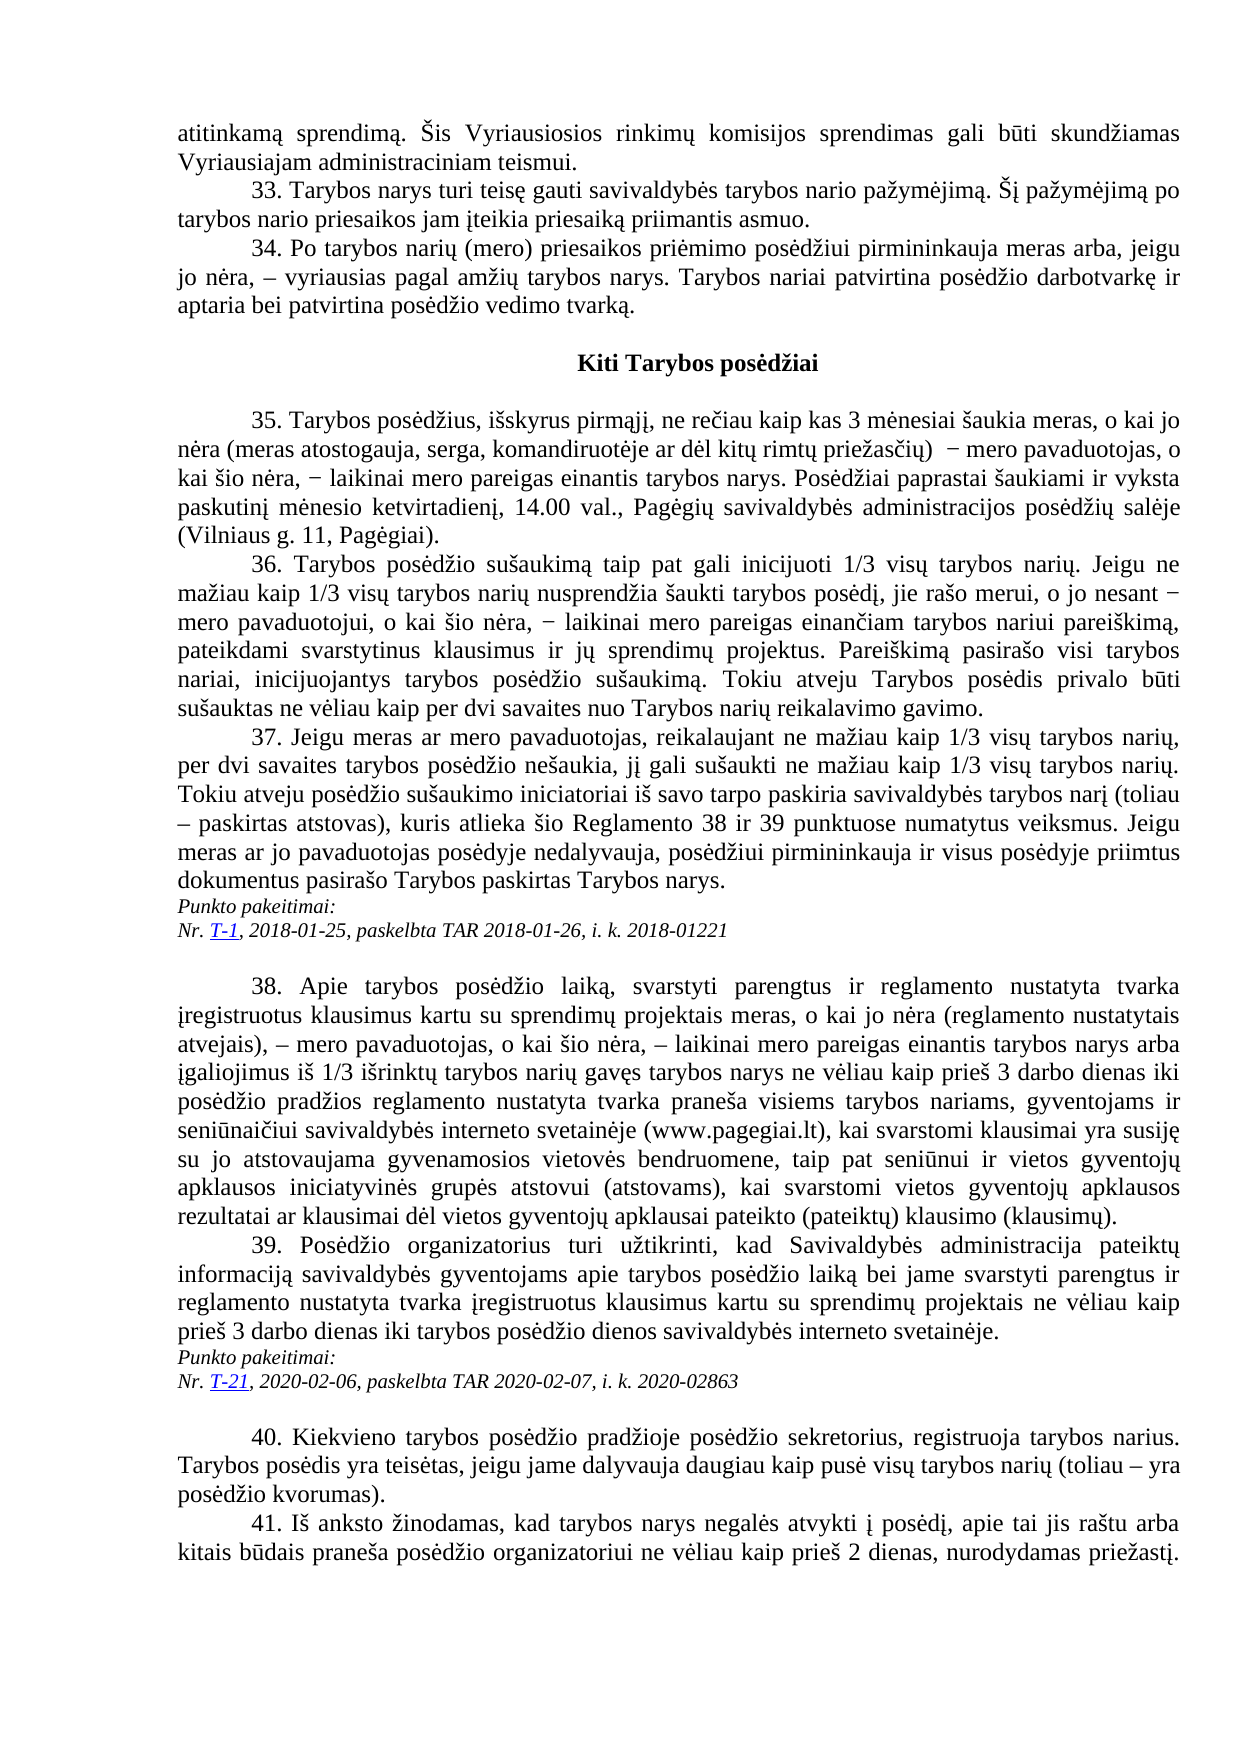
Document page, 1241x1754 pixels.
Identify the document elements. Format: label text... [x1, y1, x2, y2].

text Punkto pakeitimai: [177, 1345, 1181, 1369]
text Nr. T-21, 2020-02-06, paskelbta TAR 2020-02-07, i. k. 2020-02863 [177, 1369, 1181, 1393]
text Punkto pakeitimai: [177, 894, 1181, 918]
text Kiti Tarybos posėdžiai [215, 348, 1181, 377]
text 39. Posėdžio organizatorius turi užtikrinti, kad Savivaldybės administracija pateiktų informaciją savivaldybės gyventojams apie tarybos posėdžio laiką bei jame svarstyti parengtus ir reglamento nustatyta tvarka įregistruotus klausimus kartu su sprendimų projektais ne vėliau kaip prieš 3 darbo dienas iki tarybos posėdžio dienos savivaldybės interneto svetainėje. [177, 1230, 1181, 1345]
text 38. Apie tarybos posėdžio laiką, svarstyti parengtus ir reglamento nustatyta tvarka įregistruotus klausimus kartu su sprendimų projektais meras, o kai jo nėra (reglamento nustatytais atvejais), – mero pavaduotojas, o kai šio nėra, – laikinai mero pareigas einantis tarybos narys arba įgaliojimus iš 1/3 išrinktų tarybos narių gavęs tarybos narys ne vėliau kaip prieš 3 darbo dienas iki posėdžio pradžios reglamento nustatyta tvarka praneša visiems tarybos nariams, gyventojams ir seniūnaičiui savivaldybės interneto svetainėje (www.pagegiai.lt), kai svarstomi klausimai yra susiję su jo atstovaujama gyvenamosios vietovės bendruomene, taip pat seniūnui ir vietos gyventojų apklausos iniciatyvinės grupės atstovui (atstovams), kai svarstomi vietos gyventojų apklausos rezultatai ar klausimai dėl vietos gyventojų apklausai pateikto (pateiktų) klausimo (klausimų). [177, 971, 1181, 1230]
text 40. Kiekvieno tarybos posėdžio pradžioje posėdžio sekretorius, registruoja tarybos narius. Tarybos posėdis yra teisėtas, jeigu jame dalyvauja daugiau kaip pusė visų tarybos narių (toliau – yra posėdžio kvorumas). [177, 1422, 1181, 1508]
text 33. Tarybos narys turi teisę gauti savivaldybės tarybos nario pažymėjimą. Šį pažymėjimą po tarybos nario priesaikos jam įteikia priesaiką priimantis asmuo. [177, 176, 1181, 233]
text 36. Tarybos posėdžio sušaukimą taip pat gali inicijuoti 1/3 visų tarybos narių. Jeigu ne mažiau kaip 1/3 visų tarybos narių nusprendžia šaukti tarybos posėdį, jie rašo merui, o jo nesant − mero pavaduotojui, o kai šio nėra, − laikinai mero pareigas einančiam tarybos nariui pareiškimą, pateikdami svarstytinus klausimus ir jų sprendimų projektus. Pareiškimą pasirašo visi tarybos nariai, inicijuojantys tarybos posėdžio sušaukimą. Tokiu atveju Tarybos posėdis privalo būti sušauktas ne vėliau kaip per dvi savaites nuo Tarybos narių reikalavimo gavimo. [177, 549, 1181, 722]
text 34. Po tarybos narių (mero) priesaikos priėmimo posėdžiui pirmininkauja meras arba, jeigu jo nėra, – vyriausias pagal amžių tarybos narys. Tarybos nariai patvirtina posėdžio darbotvarkę ir aptaria bei patvirtina posėdžio vedimo tvarką. [177, 233, 1181, 319]
text 37. Jeigu meras ar mero pavaduotojas, reikalaujant ne mažiau kaip 1/3 visų tarybos narių, per dvi savaites tarybos posėdžio nešaukia, jį gali sušaukti ne mažiau kaip 1/3 visų tarybos narių. Tokiu atveju posėdžio sušaukimo iniciatoriai iš savo tarpo paskiria savivaldybės tarybos narį (toliau – paskirtas atstovas), kuris atlieka šio Reglamento 38 ir 39 punktuose numatytus veiksmus. Jeigu meras ar jo pavaduotojas posėdyje nedalyvauja, posėdžiui pirmininkauja ir visus posėdyje priimtus dokumentus pasirašo Tarybos paskirtas Tarybos narys. [177, 722, 1181, 894]
text Nr. T-1, 2018-01-25, paskelbta TAR 2018-01-26, i. k. 2018-01221 [177, 918, 1181, 942]
text atitinkamą sprendimą. Šis Vyriausiosios rinkimų komisijos sprendimas gali būti skundžiamas Vyriausiajam administraciniam teismui. [177, 118, 1181, 176]
text 41. Iš anksto žinodamas, kad tarybos narys negalės atvykti į posėdį, apie tai jis raštu arba kitais būdais praneša posėdžio organizatoriui ne vėliau kaip prieš 2 dienas, nurodydamas priežastį. [177, 1508, 1181, 1566]
text 35. Tarybos posėdžius, išskyrus pirmąjį, ne rečiau kaip kas 3 mėnesiai šaukia meras, o kai jo nėra (meras atostogauja, serga, komandiruotėje ar dėl kitų rimtų priežasčių) − mero pavaduotojas, o kai šio nėra, − laikinai mero pareigas einantis tarybos narys. Posėdžiai paprastai šaukiami ir vyksta paskutinį mėnesio ketvirtadienį, 14.00 val., Pagėgių savivaldybės administracijos posėdžių salėje (Vilniaus g. 11, Pagėgiai). [177, 406, 1181, 549]
